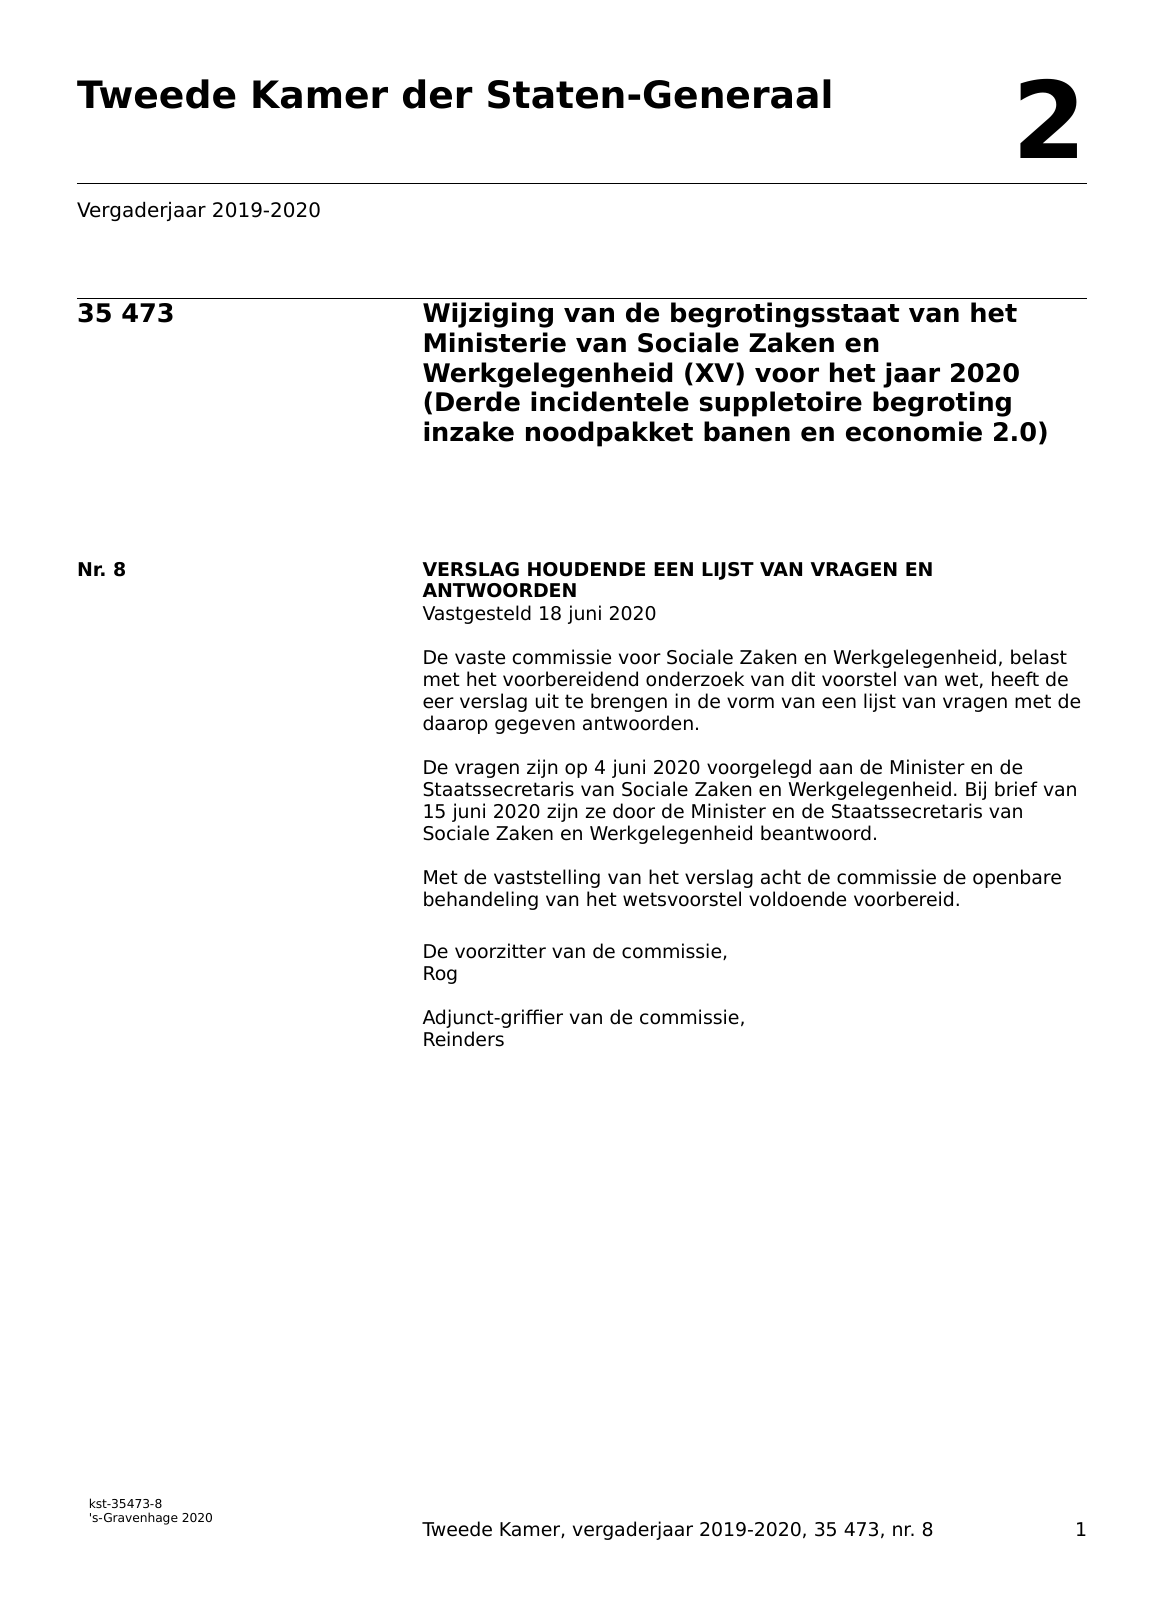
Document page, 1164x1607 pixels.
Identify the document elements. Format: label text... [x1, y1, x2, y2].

text Vastgesteld 18 juni 2020 [422, 602, 1087, 624]
subtitle 35 473 Wijziging van de begrotingsstaat van het Ministerie van Sociale Zaken en Werkgelegenheid (XV) voor het jaar 2020 (Derde incidentele suppletoire begroting inzake noodpakket banen en economie 2.0) [77, 299, 1087, 447]
text De vragen zijn op 4 juni 2020 voorgelegd aan de Minister en de Staatssecretaris van Sociale Zaken en Werkgelegenheid. Bij brief van 15 juni 2020 zijn ze door de Minister en de Staatssecretaris van Sociale Zaken en Werkgelegenheid beantwoord. [422, 757, 1087, 844]
text 's-Gravenhage 2020 [88, 1511, 323, 1525]
text De vaste commissie voor Sociale Zaken en Werkgelegenheid, belast met het voorbereidend onderzoek van dit voorstel van wet, heeft de eer verslag uit te brengen in de vorm van een lijst van vragen met de daarop gegeven antwoorden. [422, 647, 1087, 734]
table_header 2 [886, 59, 1087, 183]
text Adjunct-griffier van de commissie, Reinders [422, 1007, 1087, 1051]
text De voorzitter van de commissie, Rog [422, 941, 1087, 985]
table_header Tweede Kamer der Staten-Generaal [77, 59, 886, 183]
text kst-35473-8 [88, 1497, 323, 1511]
table_cell Vergaderjaar 2019-2020 [77, 184, 1087, 298]
subtitle Nr. 8 VERSLAG HOUDENDE EEN LIJST VAN VRAGEN EN ANTWOORDEN [77, 558, 1087, 602]
text Met de vaststelling van het verslag acht de commissie de openbare behandeling van het wetsvoorstel voldoende voorbereid. [422, 867, 1087, 911]
